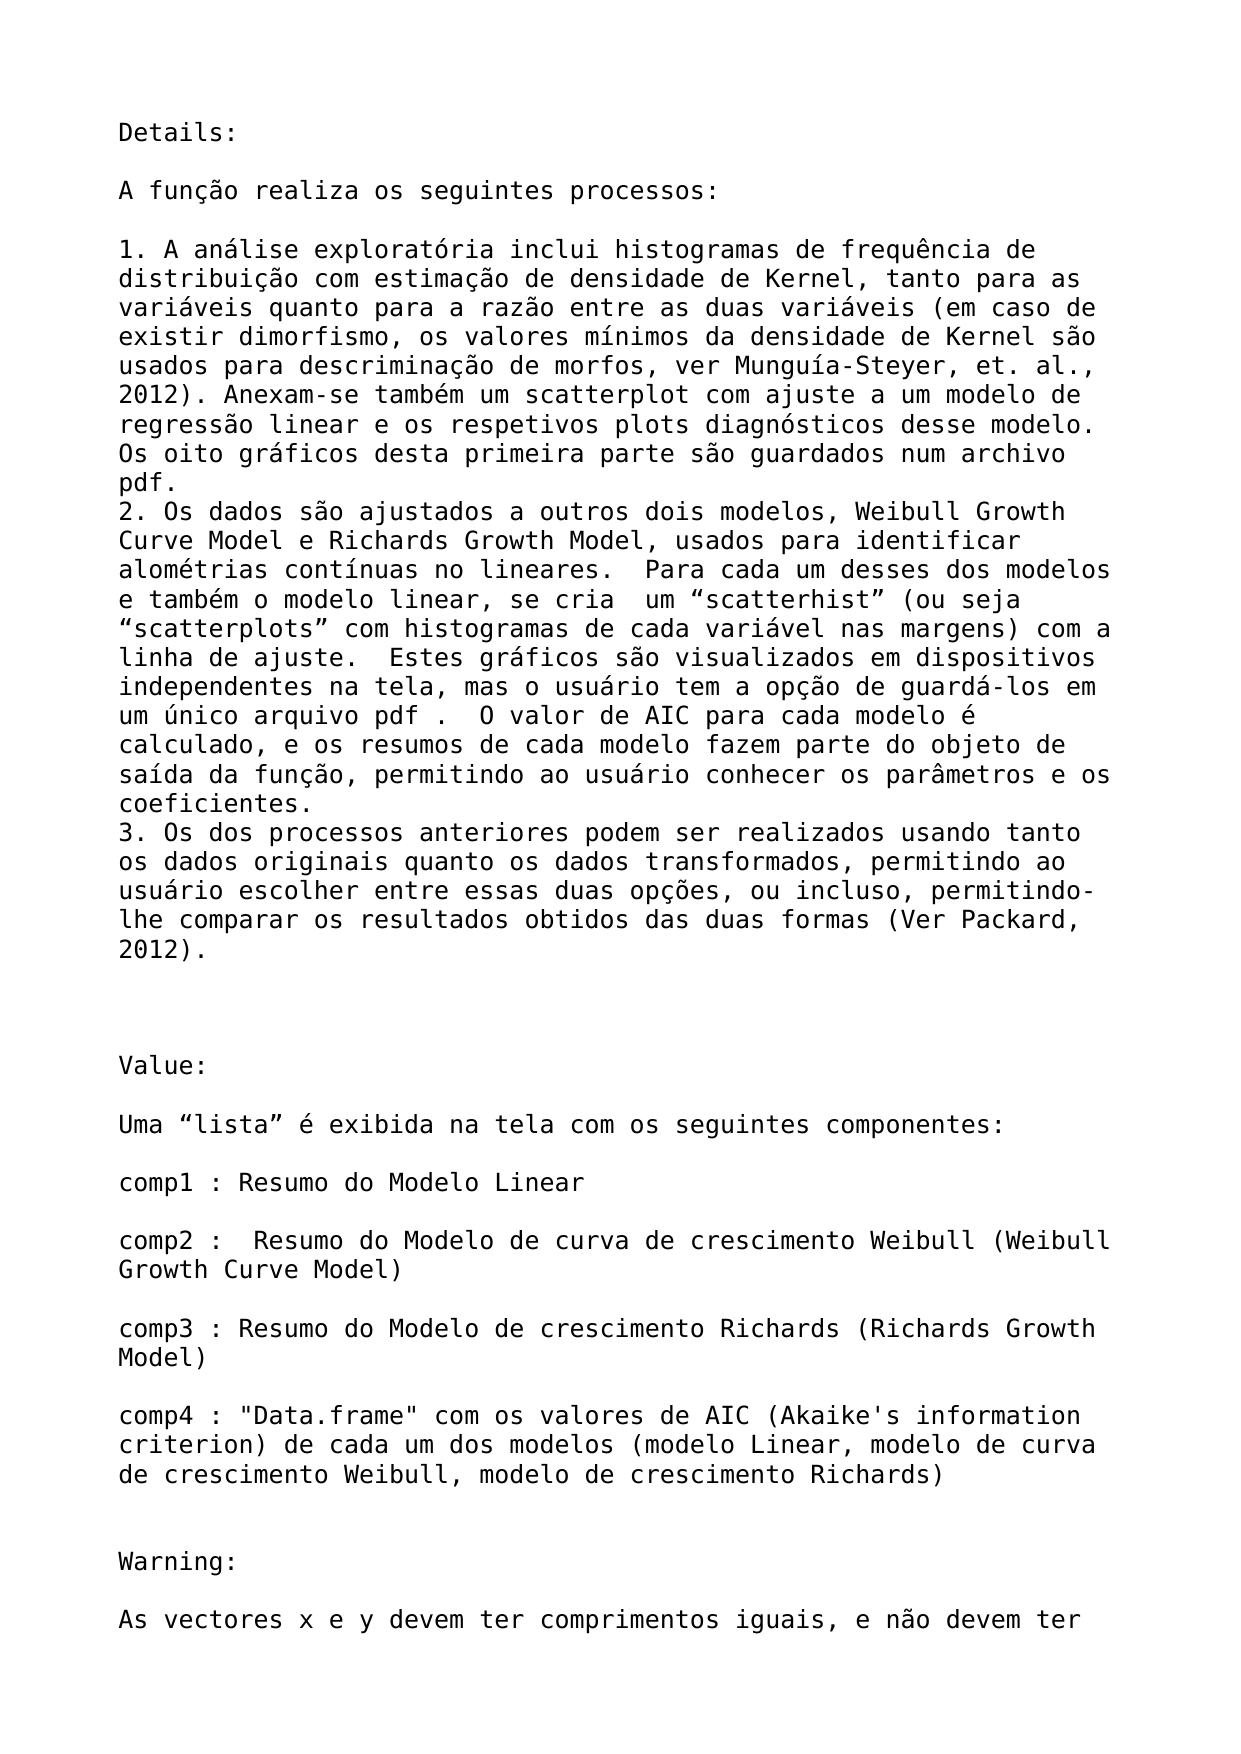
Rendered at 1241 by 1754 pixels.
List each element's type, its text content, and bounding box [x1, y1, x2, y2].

text Details: A função realiza os seguintes processos: 1. A análise exploratória inclui histogramas de frequência de distribuição com estimação de densidade de Kernel, tanto para as variáveis quanto para a razão entre as duas variáveis (em caso de existir dimorfismo, os valores mínimos da densidade de Kernel são usados para descriminação de morfos, ver Munguía-Steyer, et. al., 2012). Anexam-se também um scatterplot com ajuste a um modelo de regressão linear e os respetivos plots diagnósticos desse modelo. Os oito gráficos desta primeira parte são guardados num archivo pdf. 2. Os dados são ajustados a outros dois modelos, Weibull Growth Curve Model e Richards Growth Model, usados para identificar alométrias contínuas no lineares. Para cada um desses dos modelos e também o modelo linear, se cria um “scatterhist” (ou seja “scatterplots” com histogramas de cada variável nas margens) com a linha de ajuste. Estes gráficos são visualizados em dispositivos independentes na tela, mas o usuário tem a opção de guardá-los em um único arquivo pdf . O valor de AIC para cada modelo é calculado, e os resumos de cada modelo fazem parte do objeto de saída da função, permitindo ao usuário conhecer os parâmetros e os coeficientes. 3. Os dos processos anteriores podem ser realizados usando tanto os dados originais quanto os dados transformados, permitindo ao usuário escolher entre essas duas opções, ou incluso, permitindo-lhe comparar os resultados obtidos das duas formas (Ver Packard, 2012). Value: Uma “lista” é exibida na tela com os seguintes componentes: comp1 : Resumo do Modelo Linear comp2 : Resumo do Modelo de curva de crescimento Weibull (Weibull Growth Curve Model) comp3 : Resumo do Modelo de crescimento Richards (Richards Growth Model) comp4 : "Data.frame" com os valores de AIC (Akaike's information criterion) de cada um dos modelos (modelo Linear, modelo de curva de crescimento Weibull, modelo de crescimento Richards) Warning: As vectores x e y devem ter comprimentos iguais, e não devem ter [118, 118, 1122, 1635]
